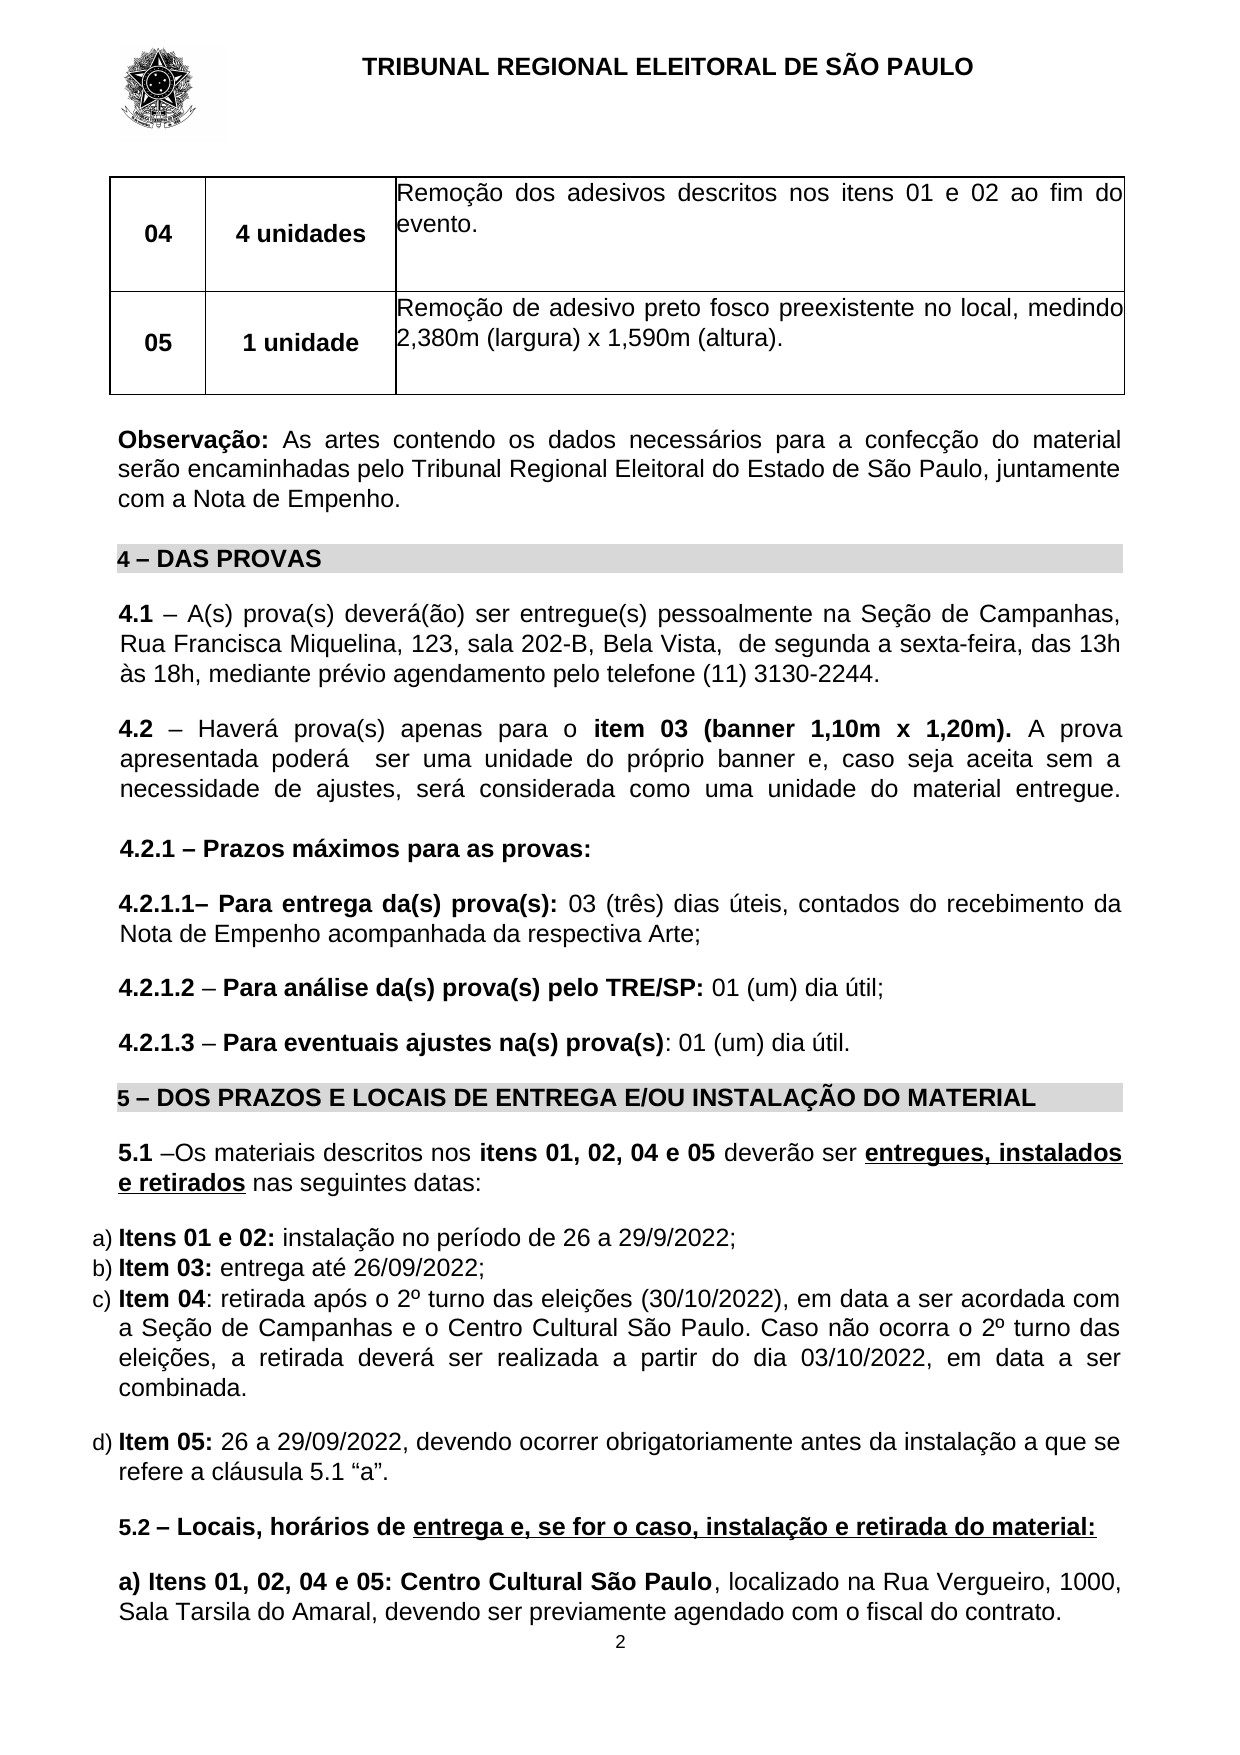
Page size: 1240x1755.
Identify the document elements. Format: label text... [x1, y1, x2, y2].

list Item 03: entrega até 26/09/2022; [92, 1253, 1123, 1282]
text 4.2.1.2 – Para análise da(s) prova(s) pelo TRE/SP: 01 (um) dia útil; [118, 973, 1123, 1002]
list Item 05: 26 a 29/09/2022, devendo ocorrer obrigatoriamente antes da instalação a que se refere a cláusula 5.1 “a”. [92, 1427, 1123, 1486]
table_cell 4 unidades [206, 178, 395, 291]
list Itens 01 e 02: instalação no período de 26 a 29/9/2022; [92, 1223, 1123, 1251]
table_cell Remoção dos adesivos descritos nos itens 01 e 02 ao fim do evento. [397, 178, 1124, 291]
text Observação: As artes contendo os dados necessários para a confecção do material serão encaminhadas pelo Tribunal Regional Eleitoral do Estado de São Paulo, juntamente com a Nota de Empenho. [117, 395, 1123, 513]
subtitle – DOS PRAZOS E LOCAIS DE ENTREGA E/OU INSTALAÇÃO DO MATERIAL [117, 1083, 1123, 1112]
table_cell Remoção de adesivo preto fosco preexistente no local, medindo 2,380m (largura) x 1,590m (altura). [397, 292, 1124, 394]
text 4.2.1.1– Para entrega da(s) prova(s): 03 (três) dias úteis, contados do recebimento da Nota de Empenho acompanhada da respectiva Arte; [118, 889, 1123, 947]
subtitle – DAS PROVAS [117, 544, 1123, 573]
table_cell 05 [111, 292, 205, 394]
text 4.1 – A(s) prova(s) deverá(ão) ser entregue(s) pessoalmente na Seção de Campanhas, Rua Francisca Miquelina, 123, sala 202-B, Bela Vista, de segunda a sexta-feira, das 13h às 18h, mediante prévio agendamento pelo telefone (11) 3130-2244. [118, 599, 1123, 688]
text a) Itens 01, 02, 04 e 05: Centro Cultural São Paulo, localizado na Rua Vergueiro, 1000, Sala Tarsila do Amaral, devendo ser previamente agendado com o fiscal do contrato. [118, 1567, 1123, 1625]
text 5.1 –Os materiais descritos nos itens 01, 02, 04 e 05 deverão ser entregues, instalados e retirados nas seguintes datas: [118, 1138, 1123, 1197]
table_cell 04 [111, 178, 205, 291]
text 4.2 – Haverá prova(s) apenas para o item 03 (banner 1,10m x 1,20m). A prova apresentada poderá ser uma unidade do próprio banner e, caso seja aceita sem a necessidade de ajustes, será considerada como uma unidade do material entregue. 4.2.1 – Prazos máximos para as provas: [118, 714, 1123, 862]
list Item 04: retirada após o 2º turno das eleições (30/10/2022), em data a ser acordada com a Seção de Campanhas e o Centro Cultural São Paulo. Caso não ocorra o 2º turno das eleições, a retirada deverá ser realizada a partir do dia 03/10/2022, em data a ser combinada. [92, 1284, 1123, 1401]
table_cell 1 unidade [206, 292, 395, 394]
text 4.2.1.3 – Para eventuais ajustes na(s) prova(s): 01 (um) dia útil. [118, 1028, 1123, 1057]
list – Locais, horários de entrega e, se for o caso, instalação e retirada do material: [118, 1512, 1123, 1541]
